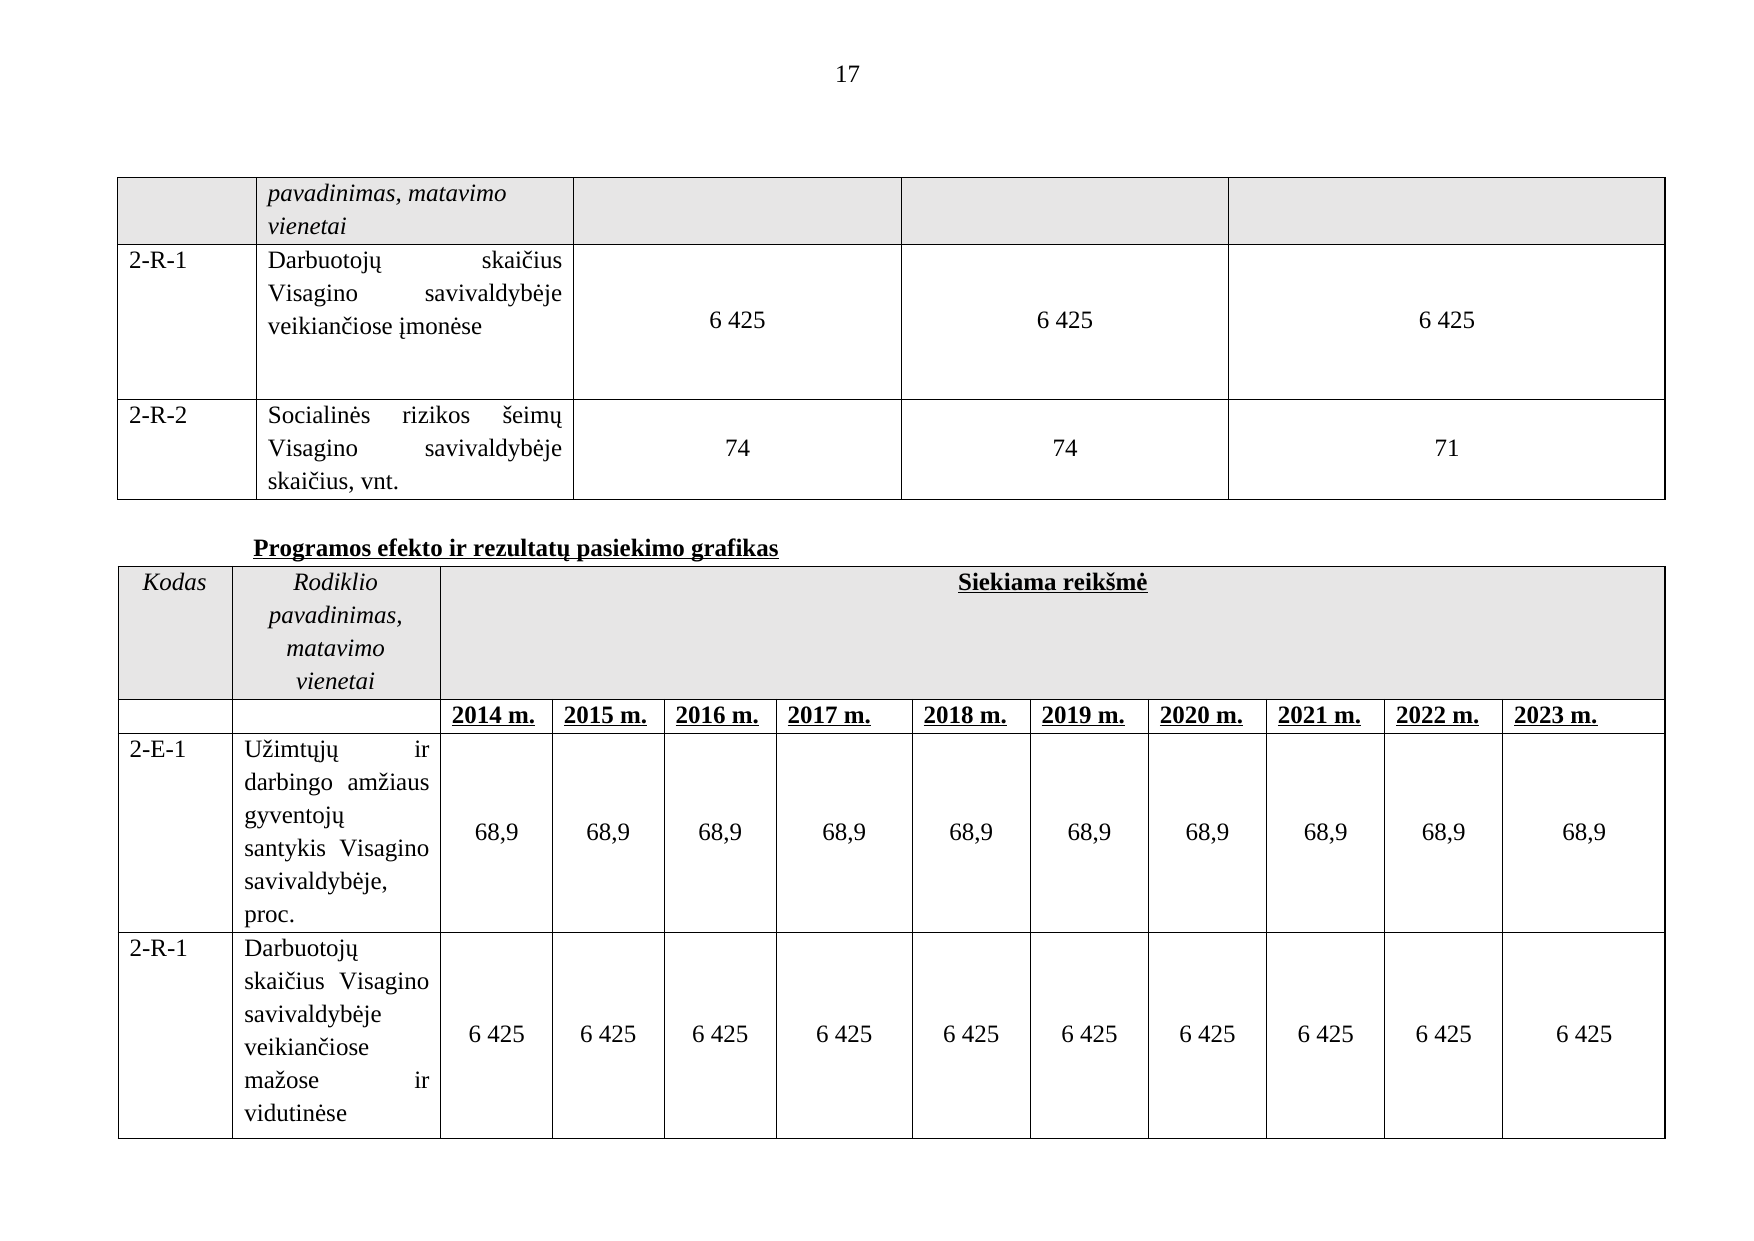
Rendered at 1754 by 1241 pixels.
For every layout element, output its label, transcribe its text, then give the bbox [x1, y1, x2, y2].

table_cell 6 425 [1229, 245, 1664, 399]
table_header [902, 178, 1228, 244]
table_cell 68,9 [1385, 734, 1502, 932]
table_cell 68,9 [1503, 734, 1664, 932]
table_cell Darbuotojų skaičius Visagino savivaldybėje veikiančiose įmonėse [257, 245, 573, 399]
table_cell [119, 700, 232, 733]
table_header [118, 178, 256, 244]
table_cell 6 425 [1385, 933, 1502, 1138]
table_cell 2-R-1 [118, 245, 256, 399]
table_cell 68,9 [441, 734, 552, 932]
table_cell Darbuotojų skaičius Visagino savivaldybėje veikiančiose mažose ir vidutinėse [233, 933, 440, 1138]
table_cell 2019 m. [1031, 700, 1148, 733]
table_cell 6 425 [574, 245, 901, 399]
table_cell 2017 m. [777, 700, 912, 733]
table_cell 6 425 [913, 933, 1030, 1138]
table_header Siekiama reikšmė [441, 567, 1664, 699]
table_cell 2021 m. [1267, 700, 1384, 733]
table_cell 2016 m. [665, 700, 776, 733]
table_header pavadinimas, matavimo vienetai [257, 178, 573, 244]
table_cell 6 425 [1149, 933, 1266, 1138]
table_header Kodas [119, 567, 232, 699]
table_cell 2-E-1 [119, 734, 232, 932]
table_cell 68,9 [1267, 734, 1384, 932]
table_cell 6 425 [777, 933, 912, 1138]
table_cell 2-R-2 [118, 400, 256, 499]
table_cell 2015 m. [553, 700, 664, 733]
table_cell 6 425 [902, 245, 1228, 399]
text Programos efekto ir rezultatų pasiekimo grafikas [118, 533, 1577, 562]
table_header [1229, 178, 1664, 244]
table_cell 2014 m. [441, 700, 552, 733]
table_cell 74 [902, 400, 1228, 499]
table_cell 6 425 [441, 933, 552, 1138]
table_cell 2023 m. [1503, 700, 1664, 733]
table_cell 6 425 [1503, 933, 1664, 1138]
table_cell [233, 700, 440, 733]
table_cell Užimtųjų ir darbingo amžiaus gyventojų santykis Visagino savivaldybėje, proc. [233, 734, 440, 932]
table_cell 2020 m. [1149, 700, 1266, 733]
table_cell 68,9 [777, 734, 912, 932]
table_cell 6 425 [553, 933, 664, 1138]
table_header Rodiklio pavadinimas, matavimo vienetai [233, 567, 440, 699]
table_cell 6 425 [1267, 933, 1384, 1138]
table_cell 2-R-1 [119, 933, 232, 1138]
table_cell 74 [574, 400, 901, 499]
table_cell 6 425 [665, 933, 776, 1138]
table_cell 68,9 [665, 734, 776, 932]
table_header [574, 178, 901, 244]
table_cell 68,9 [1031, 734, 1148, 932]
table_cell 6 425 [1031, 933, 1148, 1138]
table_cell 68,9 [1149, 734, 1266, 932]
table_cell 68,9 [913, 734, 1030, 932]
table_cell 71 [1229, 400, 1664, 499]
table_cell 2018 m. [913, 700, 1030, 733]
table_cell Socialinės rizikos šeimų Visagino savivaldybėje skaičius, vnt. [257, 400, 573, 499]
table_cell 2022 m. [1385, 700, 1502, 733]
table_cell 68,9 [553, 734, 664, 932]
